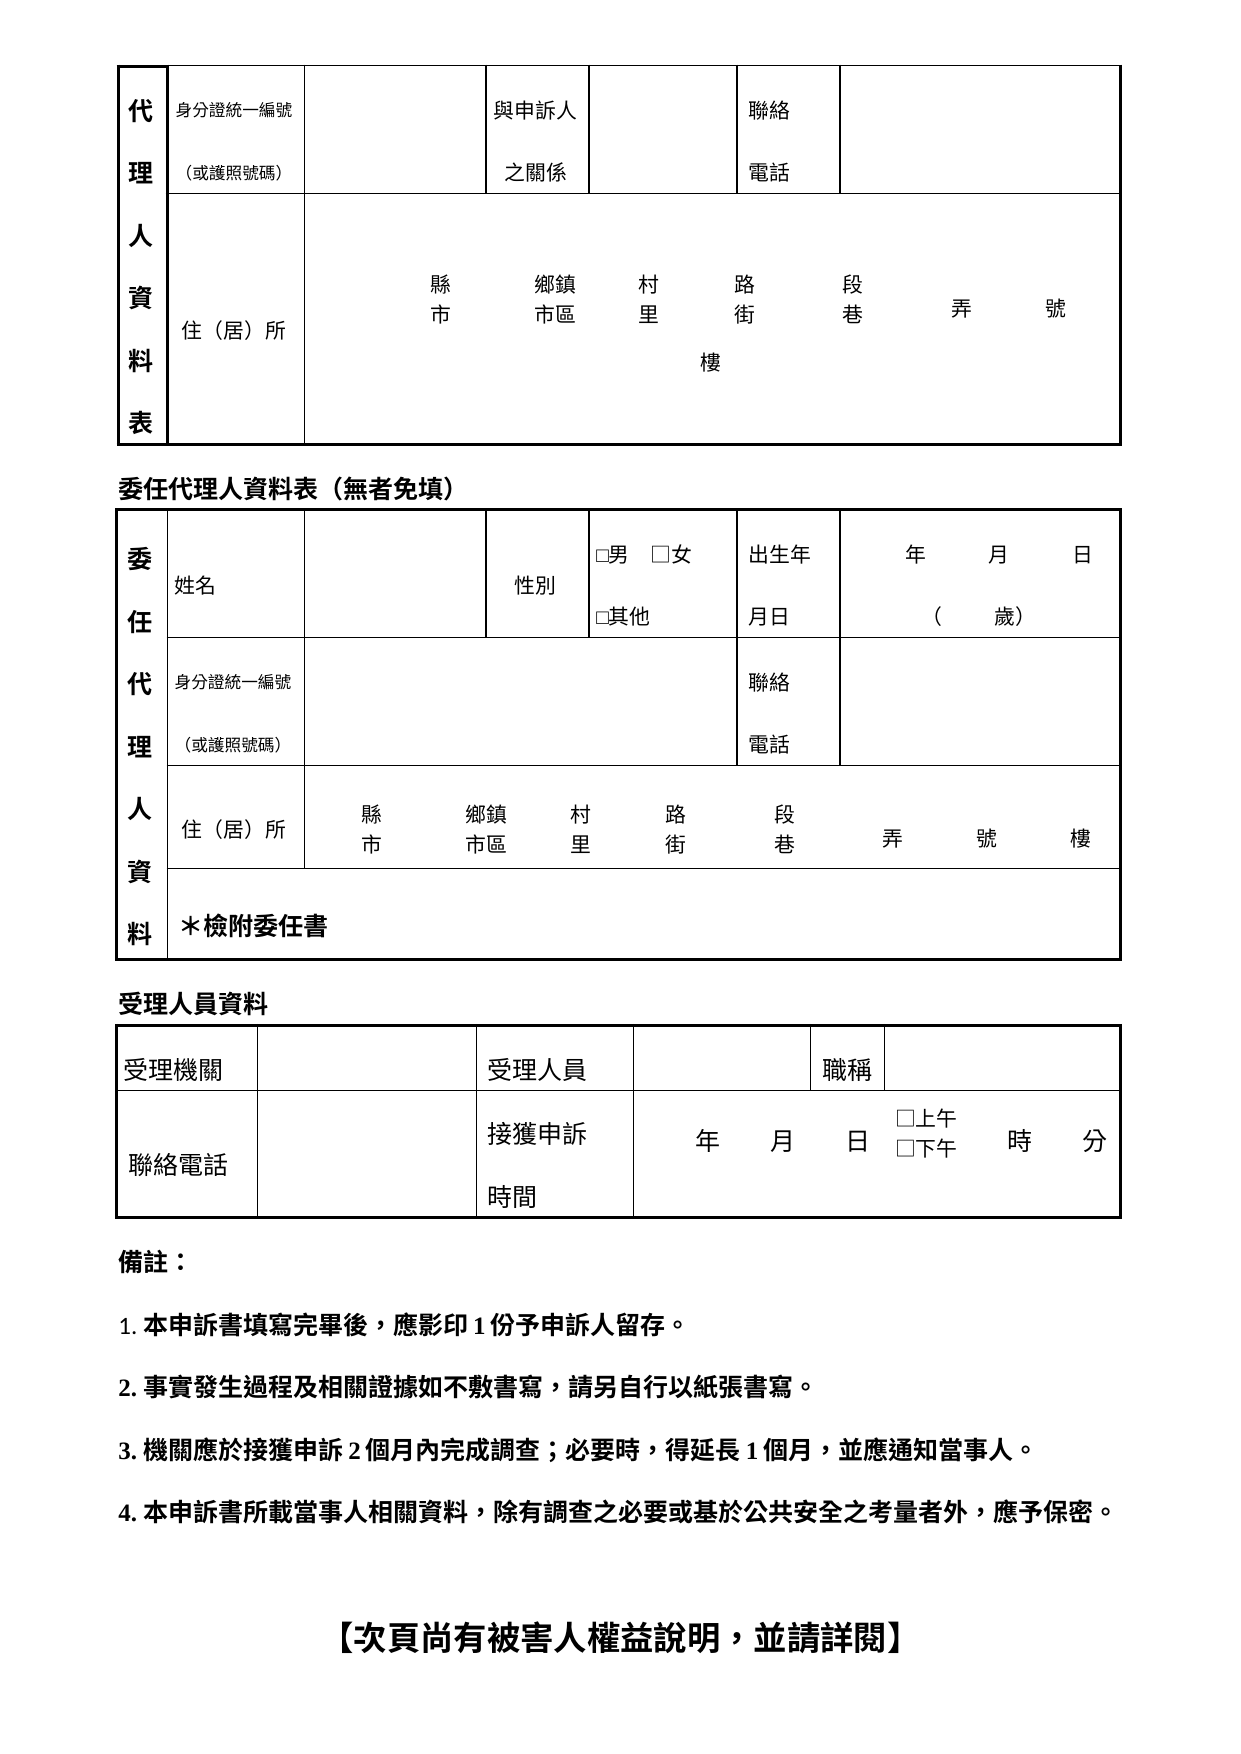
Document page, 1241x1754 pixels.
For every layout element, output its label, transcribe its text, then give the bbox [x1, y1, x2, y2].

list 事實發生過程及相關證據如不敷書寫，請另自行以紙張書寫。 [118, 1344, 1122, 1407]
table_cell 聯絡 電話 [738, 66, 839, 193]
table_cell 接獲申訴 時間 [477, 1091, 633, 1216]
table_cell 縣市 鄉鎮市區 村里 路街 段巷 弄 號 樓 [305, 766, 1119, 868]
text 備註： [118, 1219, 1122, 1282]
table_header 出生年月日 [738, 511, 839, 636]
table_cell [305, 66, 485, 193]
text 【次頁尚有被害人權益說明，並請詳閱】 [118, 1594, 1122, 1657]
table_cell 住（居）所 [168, 766, 304, 868]
table_cell 聯絡 電話 [738, 638, 839, 764]
table_header [885, 1027, 1119, 1089]
table_header 職稱 [811, 1027, 884, 1089]
table_cell 身分證統一編號（或護照號碼） [169, 66, 304, 193]
table_header □男 □女 □其他 [590, 511, 736, 636]
table_cell 與申訴人之關係 [487, 66, 588, 193]
text 委任代理人資料表（無者免填） [118, 446, 1122, 508]
table_cell 縣市 鄉鎮市區 村里 路街 段巷 弄 號 樓 [305, 194, 1119, 443]
list 本申訴書填寫完畢後，應影印1份予申訴人留存。 [118, 1282, 1122, 1344]
table_cell 身分證統一編號（或護照號碼） [168, 638, 304, 764]
table_cell 年 月 日 □上午□下午 時 分 [634, 1091, 1119, 1216]
table_header [634, 1027, 810, 1089]
table_cell 住（居）所 [169, 194, 304, 443]
table_header [305, 511, 485, 636]
table_header [258, 1027, 476, 1089]
table_cell 聯絡電話 [118, 1091, 257, 1216]
table_header 受理機關 [118, 1027, 257, 1089]
table_header 姓名 [168, 511, 304, 636]
table_header 委任代理人資料 [118, 511, 167, 958]
table_header 代理人資料表 [120, 68, 166, 443]
text 受理人員資料 [118, 961, 1122, 1024]
table_cell [258, 1091, 476, 1216]
table_header 性別 [487, 511, 588, 636]
table_cell ＊檢附委任書 [168, 869, 1119, 958]
table_cell [590, 66, 736, 193]
list 機關應於接獲申訴2個月內完成調查；必要時，得延長1個月，並應通知當事人。 [118, 1407, 1122, 1469]
list 本申訴書所載當事人相關資料，除有調查之必要或基於公共安全之考量者外，應予保密。 [118, 1469, 1122, 1532]
table_cell [841, 66, 1119, 193]
table_cell [841, 638, 1119, 764]
table_header 受理人員 [477, 1027, 633, 1089]
table_cell [305, 638, 736, 764]
table_header 年 月 日 （ 歲） [841, 511, 1119, 636]
